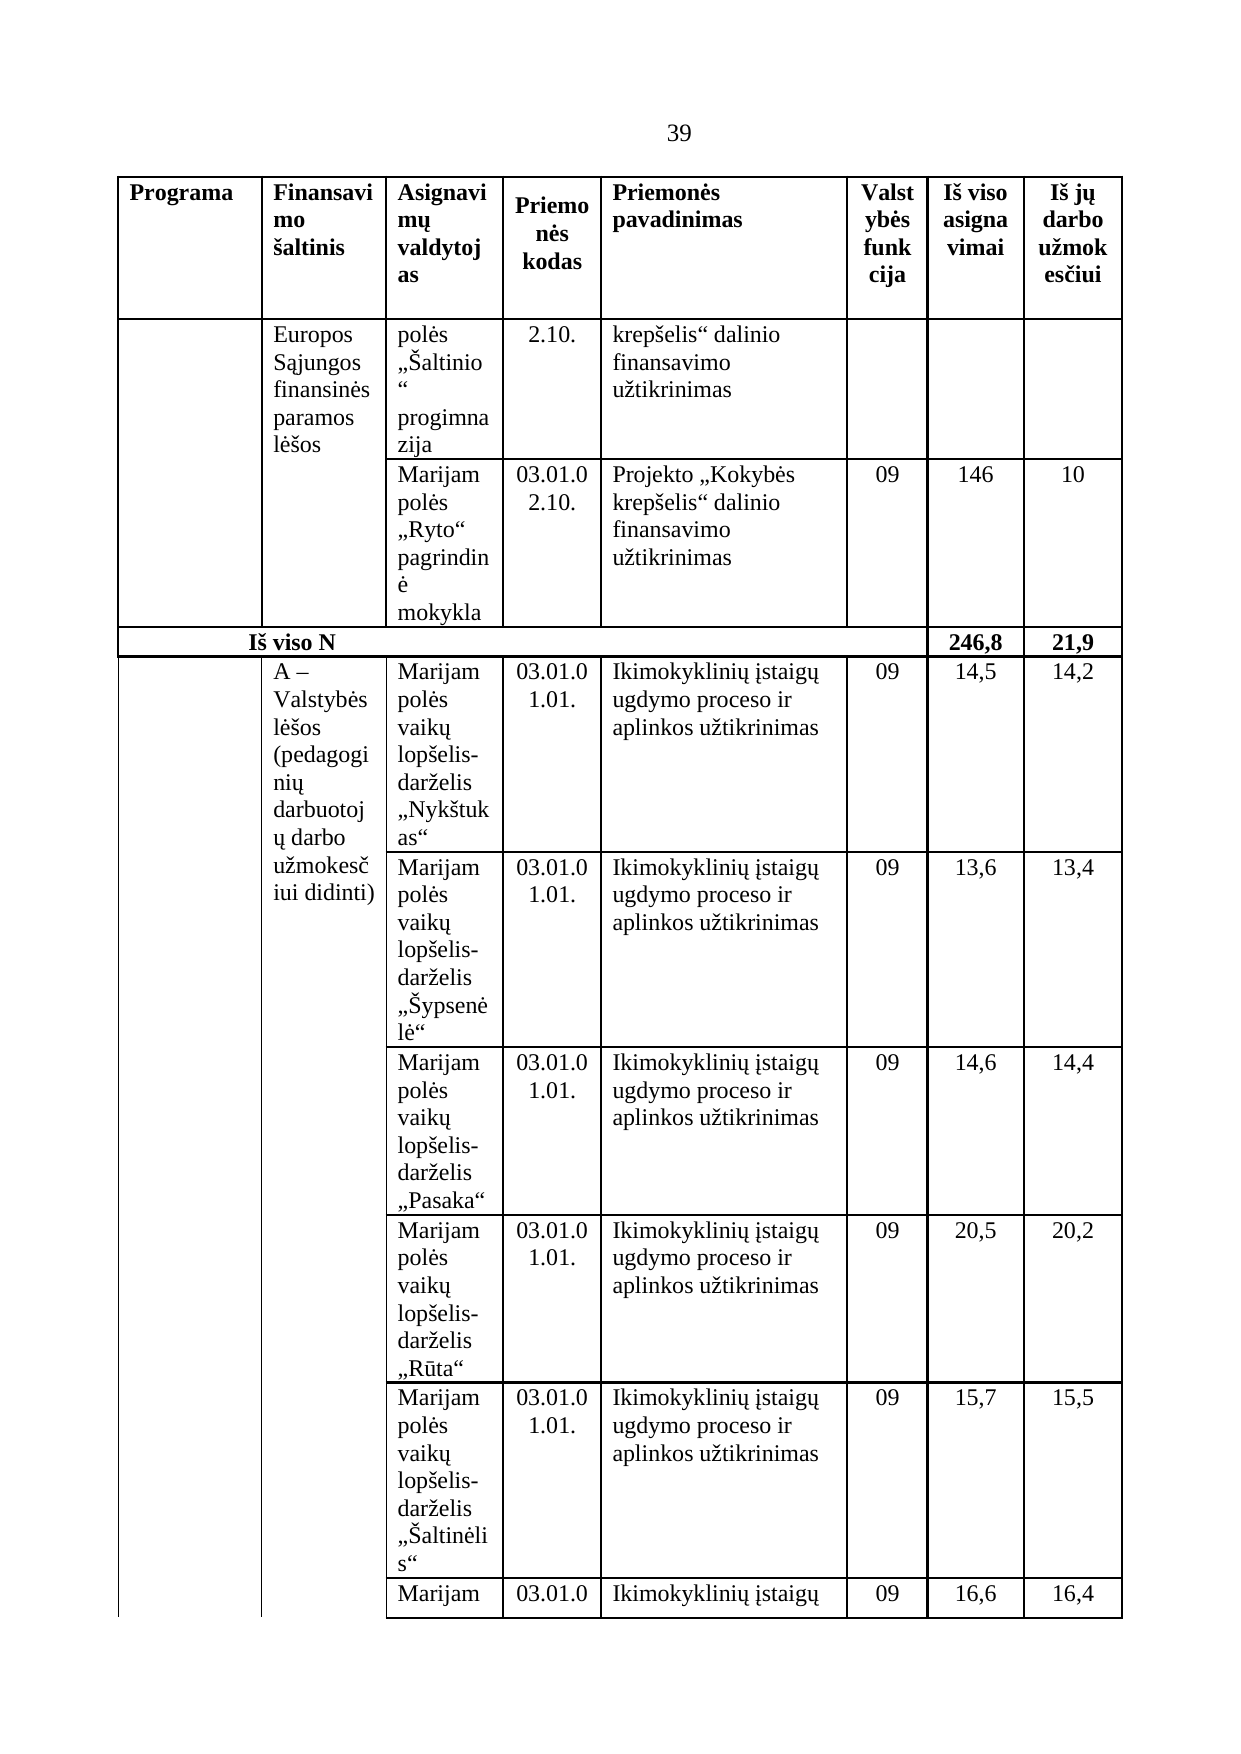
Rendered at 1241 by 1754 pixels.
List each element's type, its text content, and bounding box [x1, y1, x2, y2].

table_cell 09 [848, 853, 926, 1046]
table_cell Ikimokyklinių įstaigų [602, 1579, 846, 1617]
table_cell 03.01.01.01. [504, 853, 600, 1046]
table_cell 03.01.01.01. [504, 1048, 600, 1214]
table_cell Marijampolės vaikų lopšelis-darželis „Nykštukas“ [387, 658, 502, 851]
table_header Valstybės funkcija [848, 178, 926, 288]
table_header Finansavimo šaltinis [263, 178, 385, 288]
table_cell 16,4 [1025, 1579, 1121, 1617]
table_cell 03.01.01.01. [504, 1216, 600, 1381]
table_cell Europos Sąjungos finansinės paramos lėšos [263, 320, 385, 626]
table_cell [1025, 320, 1121, 458]
table_header Iš viso asignavimai [929, 178, 1023, 318]
table_cell [119, 658, 261, 1617]
table_cell [263, 288, 385, 318]
table_cell 21,9 [1025, 628, 1121, 655]
table_cell 09 [848, 1216, 926, 1381]
table_cell 20,5 [929, 1216, 1023, 1381]
table_cell Marijam [387, 1579, 502, 1617]
table_cell [504, 288, 600, 318]
table_cell 20,2 [1025, 1216, 1121, 1381]
table_cell 13,4 [1025, 853, 1121, 1046]
table_cell Ikimokyklinių įstaigų ugdymo proceso ir aplinkos užtikrinimas [602, 1216, 846, 1381]
table_cell 09 [848, 1384, 926, 1577]
table_cell Ikimokyklinių įstaigų ugdymo proceso ir aplinkos užtikrinimas [602, 1048, 846, 1214]
table_cell 09 [848, 658, 926, 851]
table_cell A – Valstybės lėšos (pedagoginių darbuotojų darbo užmokesčiui didinti) [262, 658, 386, 1617]
table_cell Marijampolės vaikų lopšelis-darželis „Rūta“ [387, 1216, 502, 1381]
table_header Programa [119, 178, 261, 288]
table_cell Projekto „Kokybės krepšelis“ dalinio finansavimo užtikrinimas [602, 460, 846, 626]
table_cell Marijampolės vaikų lopšelis-darželis „Pasaka“ [387, 1048, 502, 1214]
table_cell Marijampolės vaikų lopšelis-darželis „Šaltinėlis“ [387, 1384, 502, 1577]
table_cell Ikimokyklinių įstaigų ugdymo proceso ir aplinkos užtikrinimas [602, 853, 846, 1046]
table_header Priemonės pavadinimas [602, 178, 846, 288]
table_cell [119, 320, 261, 626]
table_cell polės „Šaltinio“ progimnazija [387, 320, 502, 458]
table_cell 14,2 [1025, 658, 1121, 851]
table_cell 03.01.02.10. [504, 460, 600, 626]
table_header Iš jų darbo užmokesčiui [1025, 178, 1121, 318]
table_cell [848, 320, 926, 458]
table_cell 09 [848, 1579, 926, 1617]
table_cell 09 [848, 460, 926, 626]
table_cell 2.10. [504, 320, 600, 458]
table_cell 14,5 [929, 658, 1023, 851]
table_cell [119, 288, 261, 318]
table_cell 10 [1025, 460, 1121, 626]
table_cell krepšelis“ dalinio finansavimo užtikrinimas [602, 320, 846, 458]
table_cell [848, 288, 926, 318]
table_cell 16,6 [929, 1579, 1023, 1617]
table_cell [602, 288, 846, 318]
table_cell 246,8 [929, 628, 1023, 655]
table_cell Marijampolės „Ryto“ pagrindinė mokykla [387, 460, 502, 626]
table_cell 03.01.0 [504, 1579, 600, 1617]
table_header Priemonės kodas [504, 178, 600, 288]
table_cell 09 [848, 1048, 926, 1214]
table_cell Ikimokyklinių įstaigų ugdymo proceso ir aplinkos užtikrinimas [602, 658, 846, 851]
table_cell [929, 320, 1023, 458]
table_cell 14,6 [929, 1048, 1023, 1214]
table_cell [387, 288, 502, 318]
table_cell 146 [929, 460, 1023, 626]
table_cell 15,7 [929, 1384, 1023, 1577]
table_header Asignavimų valdytojas [387, 178, 502, 288]
table_cell 14,4 [1025, 1048, 1121, 1214]
table_cell 03.01.01.01. [504, 1384, 600, 1577]
table_cell 15,5 [1025, 1384, 1121, 1577]
table_cell 03.01.01.01. [504, 658, 600, 851]
table_cell Marijampolės vaikų lopšelis-darželis „Šypsenėlė“ [387, 853, 502, 1046]
table_cell 13,6 [929, 853, 1023, 1046]
table_cell Ikimokyklinių įstaigų ugdymo proceso ir aplinkos užtikrinimas [602, 1384, 846, 1577]
table_cell Iš viso N [119, 628, 926, 655]
